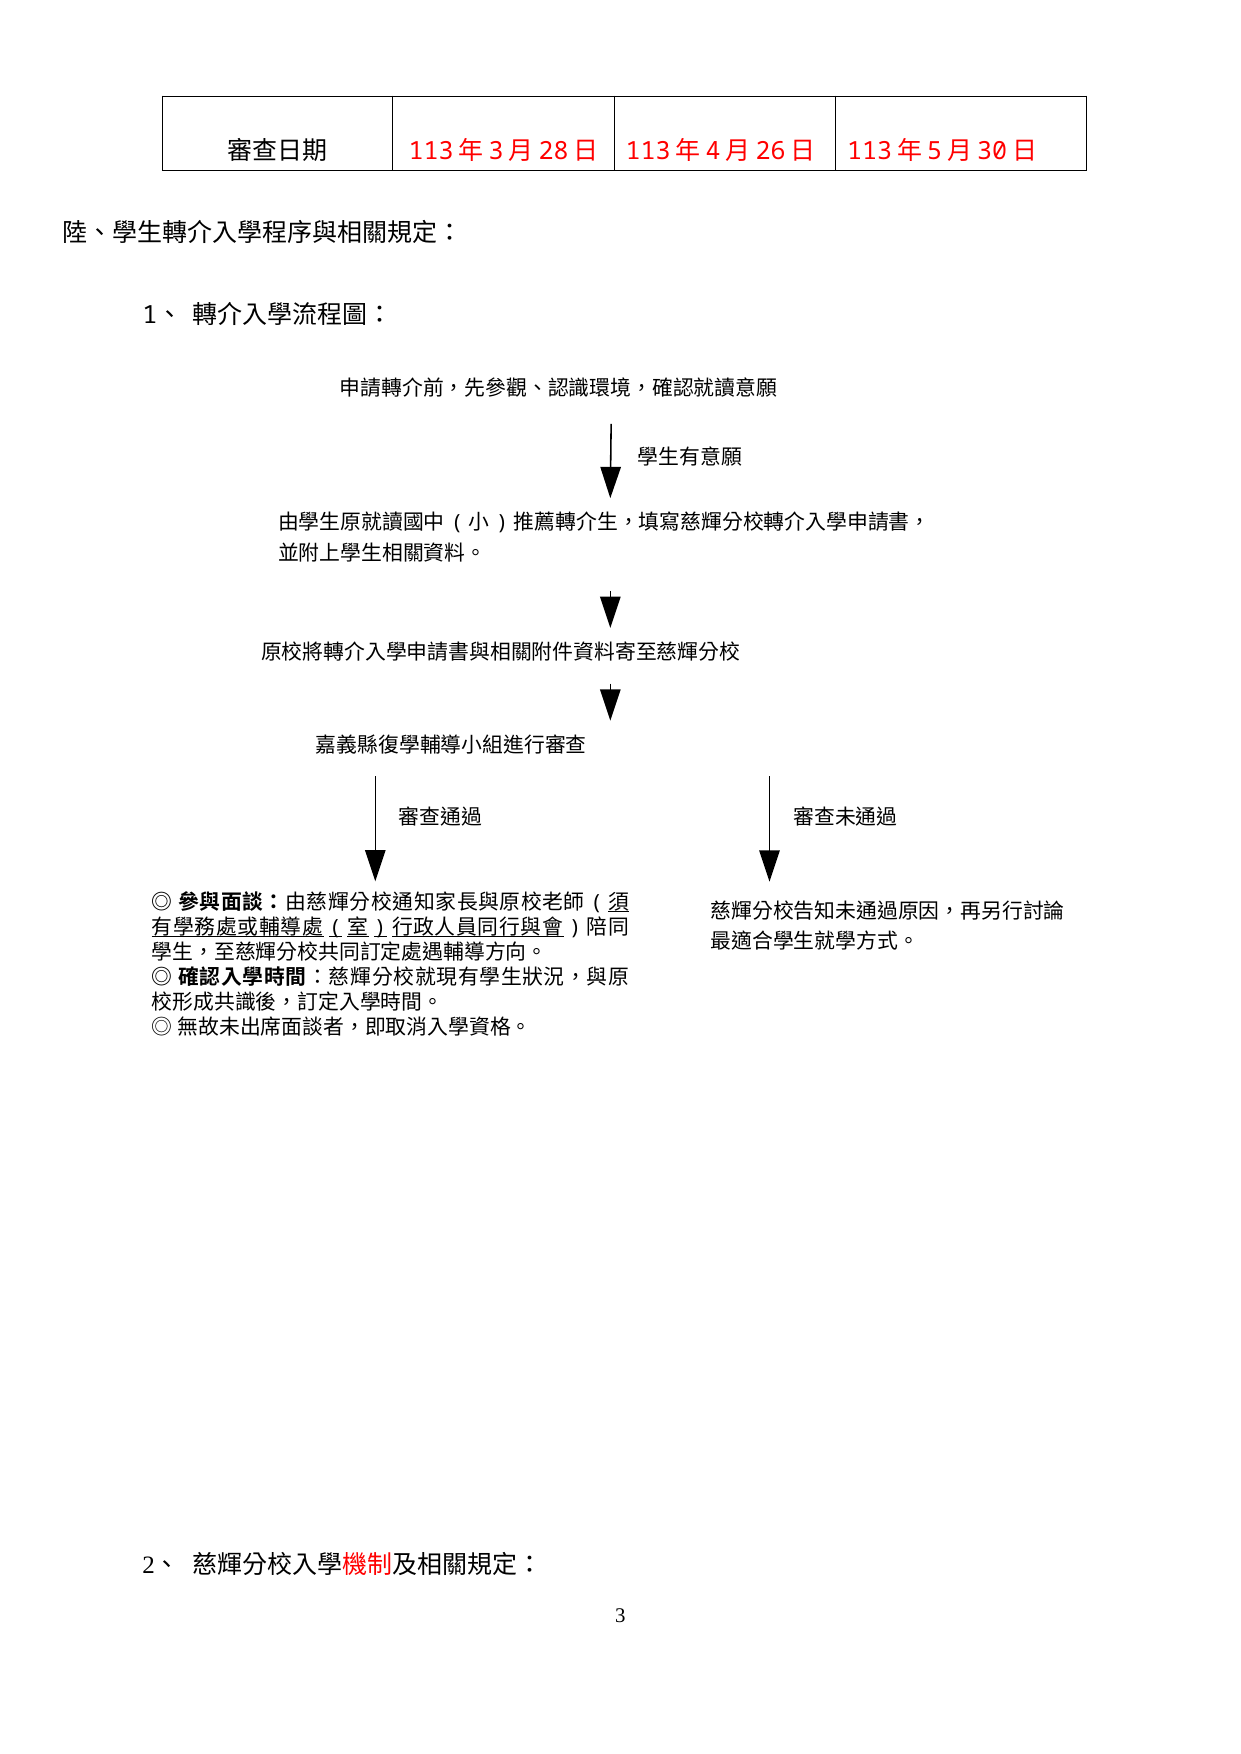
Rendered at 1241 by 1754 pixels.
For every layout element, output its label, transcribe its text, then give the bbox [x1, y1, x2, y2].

list 學生轉介入學程序與相關規定： [62, 189, 1128, 252]
table_cell 113年5月30日 [836, 97, 1086, 169]
list 轉介入學流程圖： [142, 271, 1128, 333]
table_cell 113年3月28日 [393, 97, 614, 169]
table_cell 113年4月26日 [615, 97, 835, 169]
list 慈輝分校入學機制及相關規定： [142, 1521, 1128, 1583]
table_cell 審查日期 [163, 97, 392, 169]
